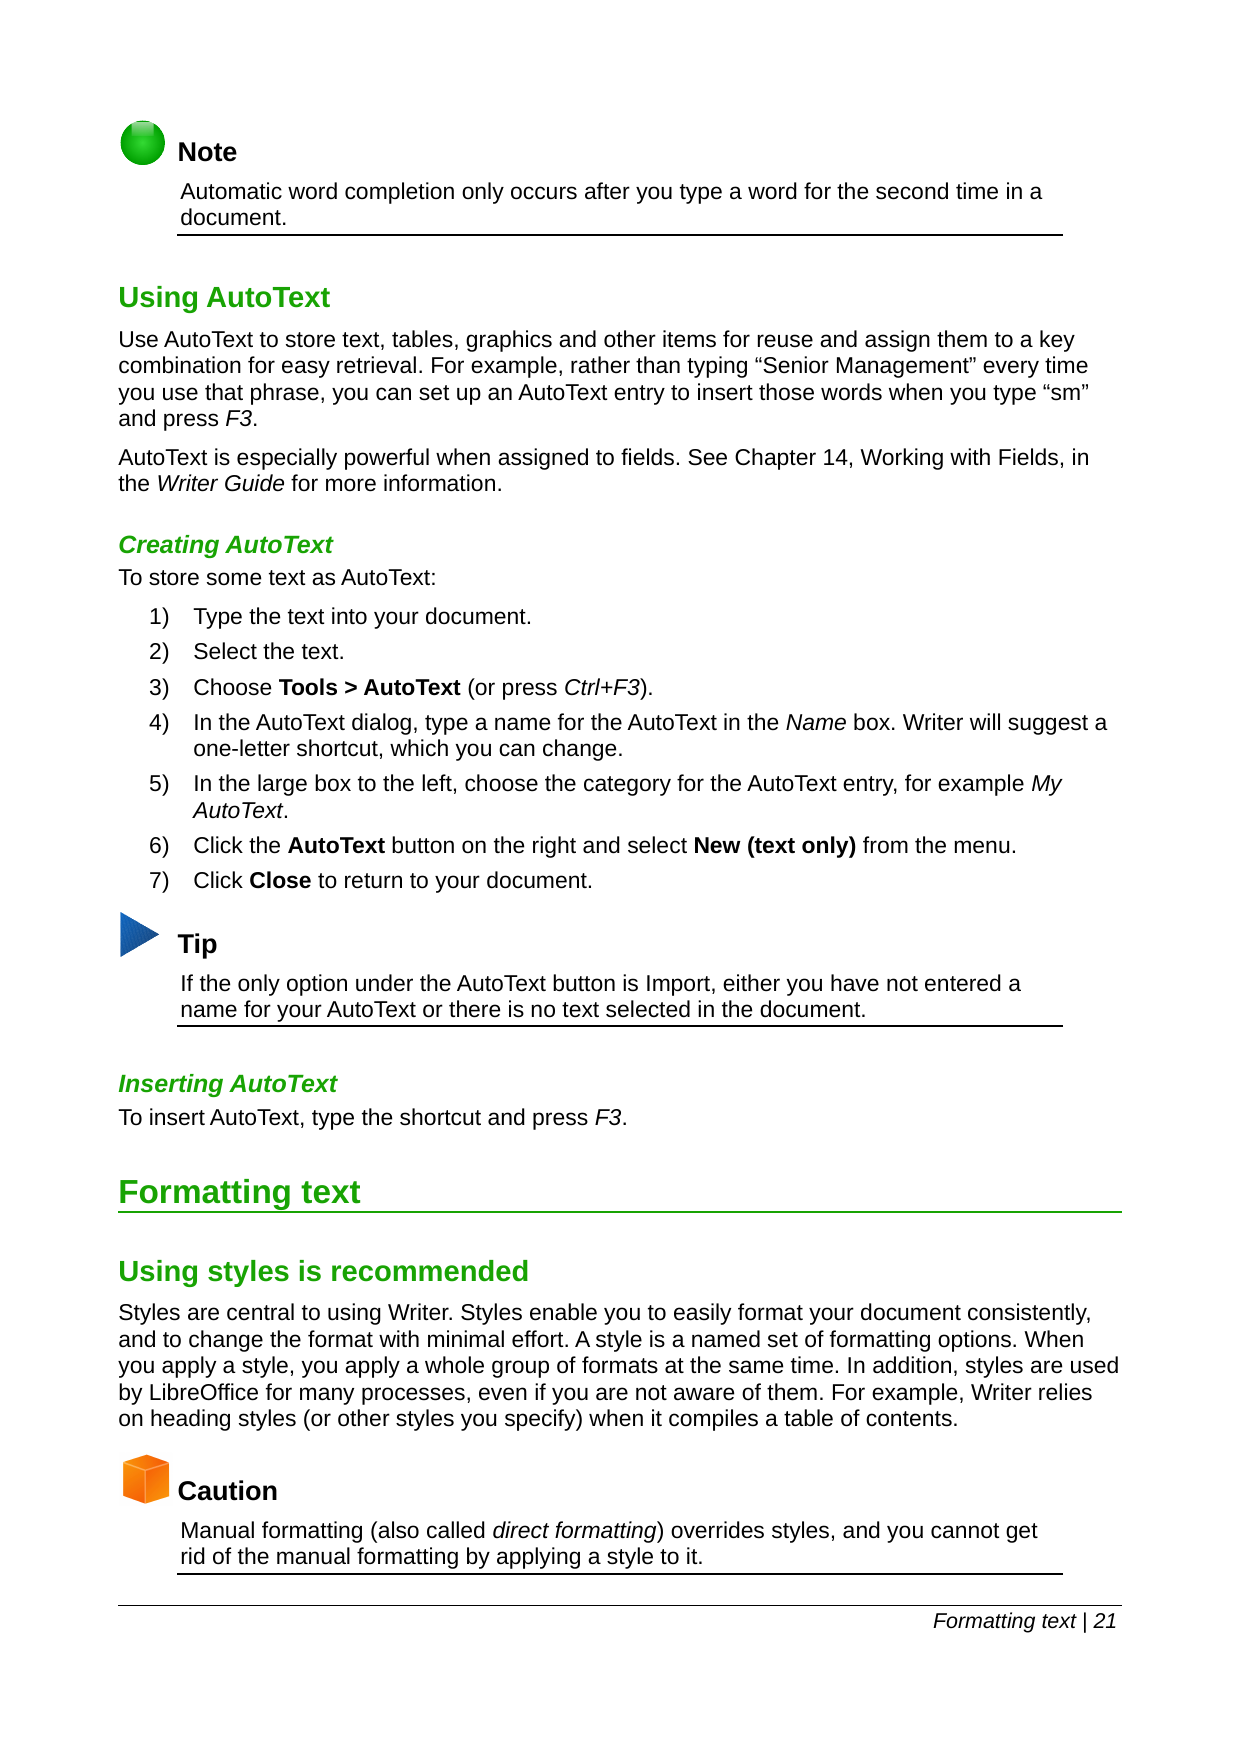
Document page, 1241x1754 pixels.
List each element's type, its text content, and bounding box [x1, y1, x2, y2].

subtitle Using styles is recommended [118, 1254, 1122, 1288]
text Manual formatting (also called direct formatting) overrides styles, and you cannot get rid of the manual formatting by applying a style to it. [177, 1514, 1063, 1573]
subtitle Using AutoText [118, 281, 1122, 314]
subtitle Formatting text [118, 1172, 1122, 1211]
subtitle Note [118, 118, 1122, 167]
text AutoText is especially powerful when assigned to fields. See Chapter 14, Working with Fields, in the Writer Guide for more information. [118, 444, 1122, 496]
subtitle Caution [118, 1451, 1122, 1506]
subtitle Inserting AutoText [118, 1069, 1122, 1098]
list Type the text into your document. [169, 603, 1122, 629]
text Use AutoText to store text, tables, graphics and other items for reuse and assign them to a key combination for easy retrieval. For example, rather than typing “Senior Management” every time you use that phrase, you can set up an AutoText entry to insert those words when you type “sm” and press F3. [118, 326, 1122, 431]
list In the large box to the left, choose the category for the AutoText entry, for example My AutoText. [169, 770, 1122, 823]
picture [119, 1452, 173, 1506]
subtitle Tip [118, 910, 1122, 959]
subtitle Creating AutoText [118, 529, 1122, 558]
text Styles are central to using Writer. Styles enable you to easily format your document consistently, and to change the format with minimal effort. A style is a named set of formatting options. When you apply a style, you apply a whole group of formats at the same time. In addition, styles are used by LibreOffice for many processes, even if you are not aware of them. For example, Writer relies on heading styles (or other styles you specify) when it compiles a table of contents. [118, 1299, 1122, 1431]
list Select the text. [169, 638, 1122, 665]
list In the AutoText dialog, type a name for the AutoText in the Name box. Writer will suggest a one-letter shortcut, which you can change. [169, 709, 1122, 761]
text To store some text as AutoText: [118, 564, 1122, 591]
list Click the AutoText button on the right and select New (text only) from the menu. [169, 832, 1122, 858]
text Automatic word completion only occurs after you type a word for the second time in a document. [177, 175, 1063, 234]
list Choose Tools > AutoText (or press Ctrl+F3). [169, 673, 1122, 700]
text To insert AutoText, type the shortcut and press F3. [118, 1104, 1122, 1130]
list Click Close to return to your document. [169, 867, 1122, 893]
text If the only option under the AutoText button is Import, either you have not entered a name for your AutoText or there is no text selected in the document. [177, 967, 1063, 1025]
